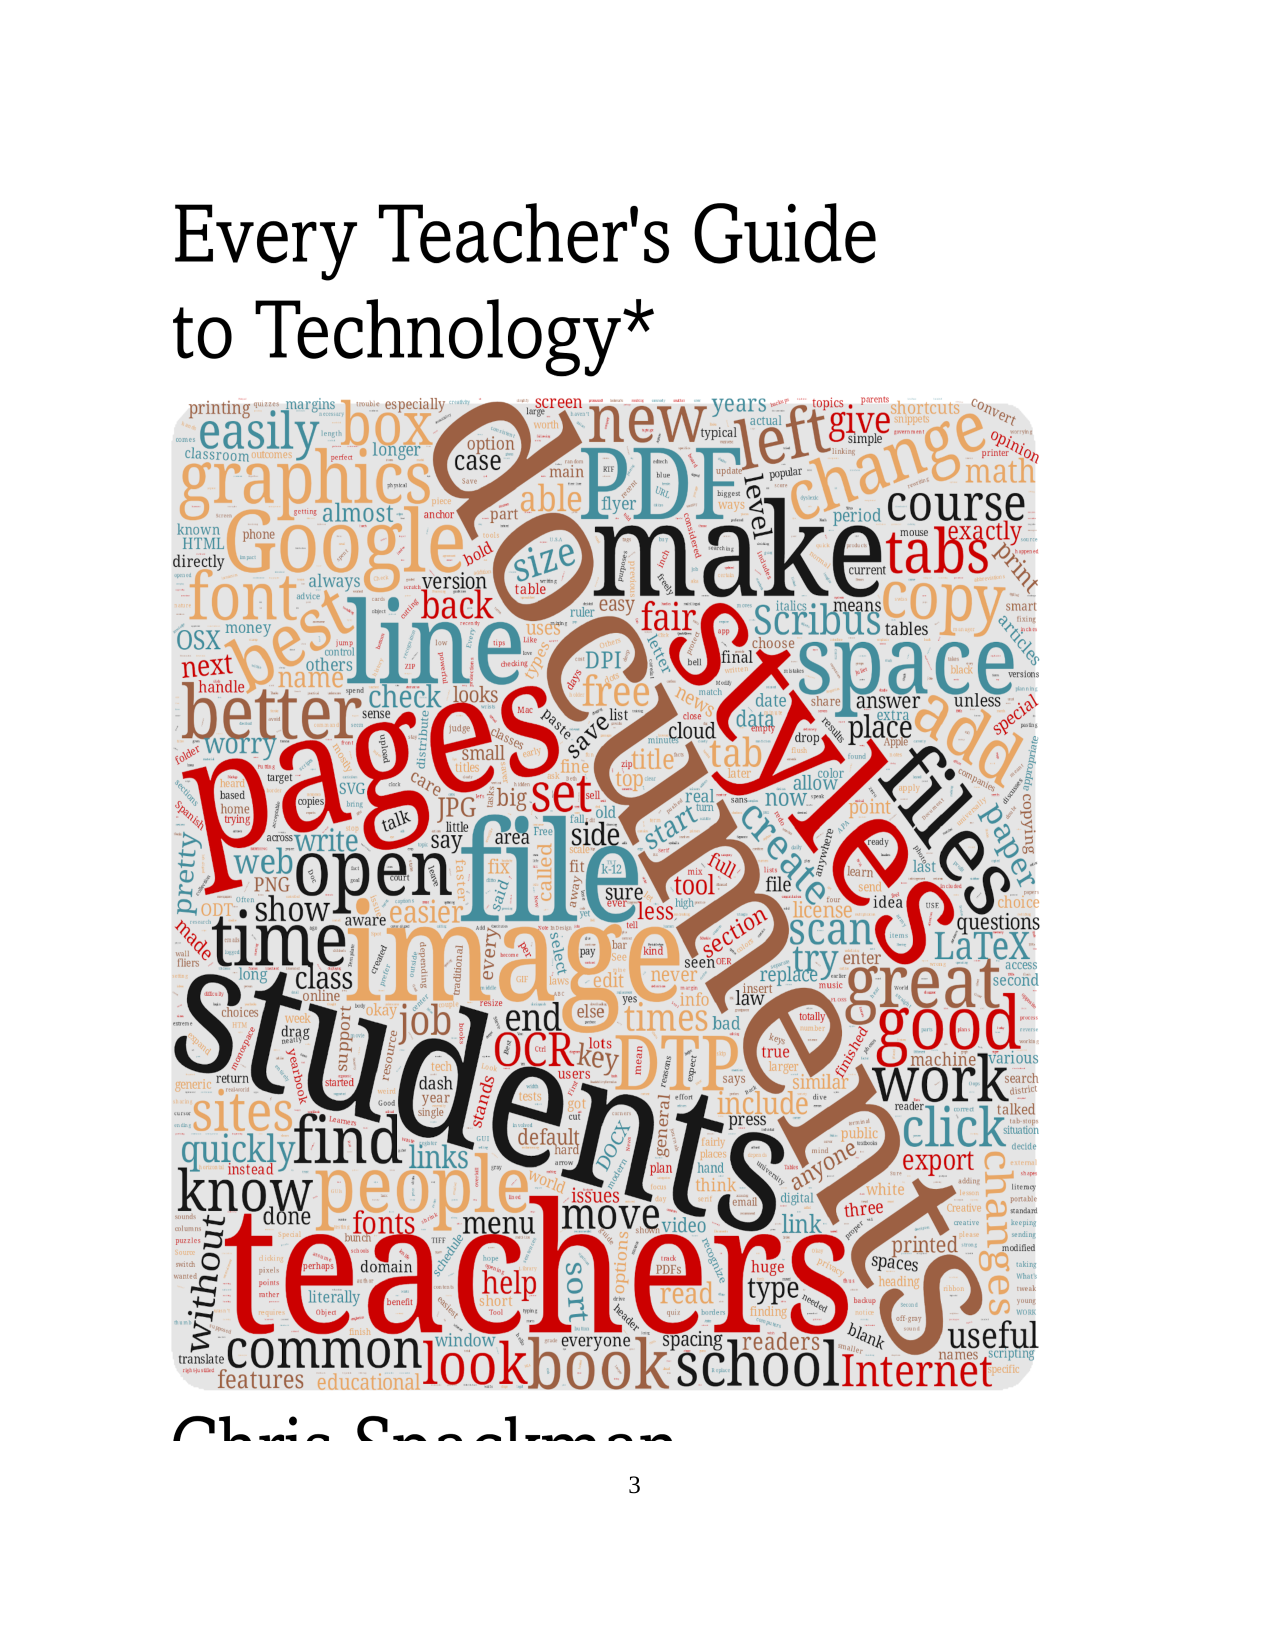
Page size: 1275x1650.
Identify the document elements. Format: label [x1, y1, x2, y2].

picture [150, 150, 1053, 1441]
